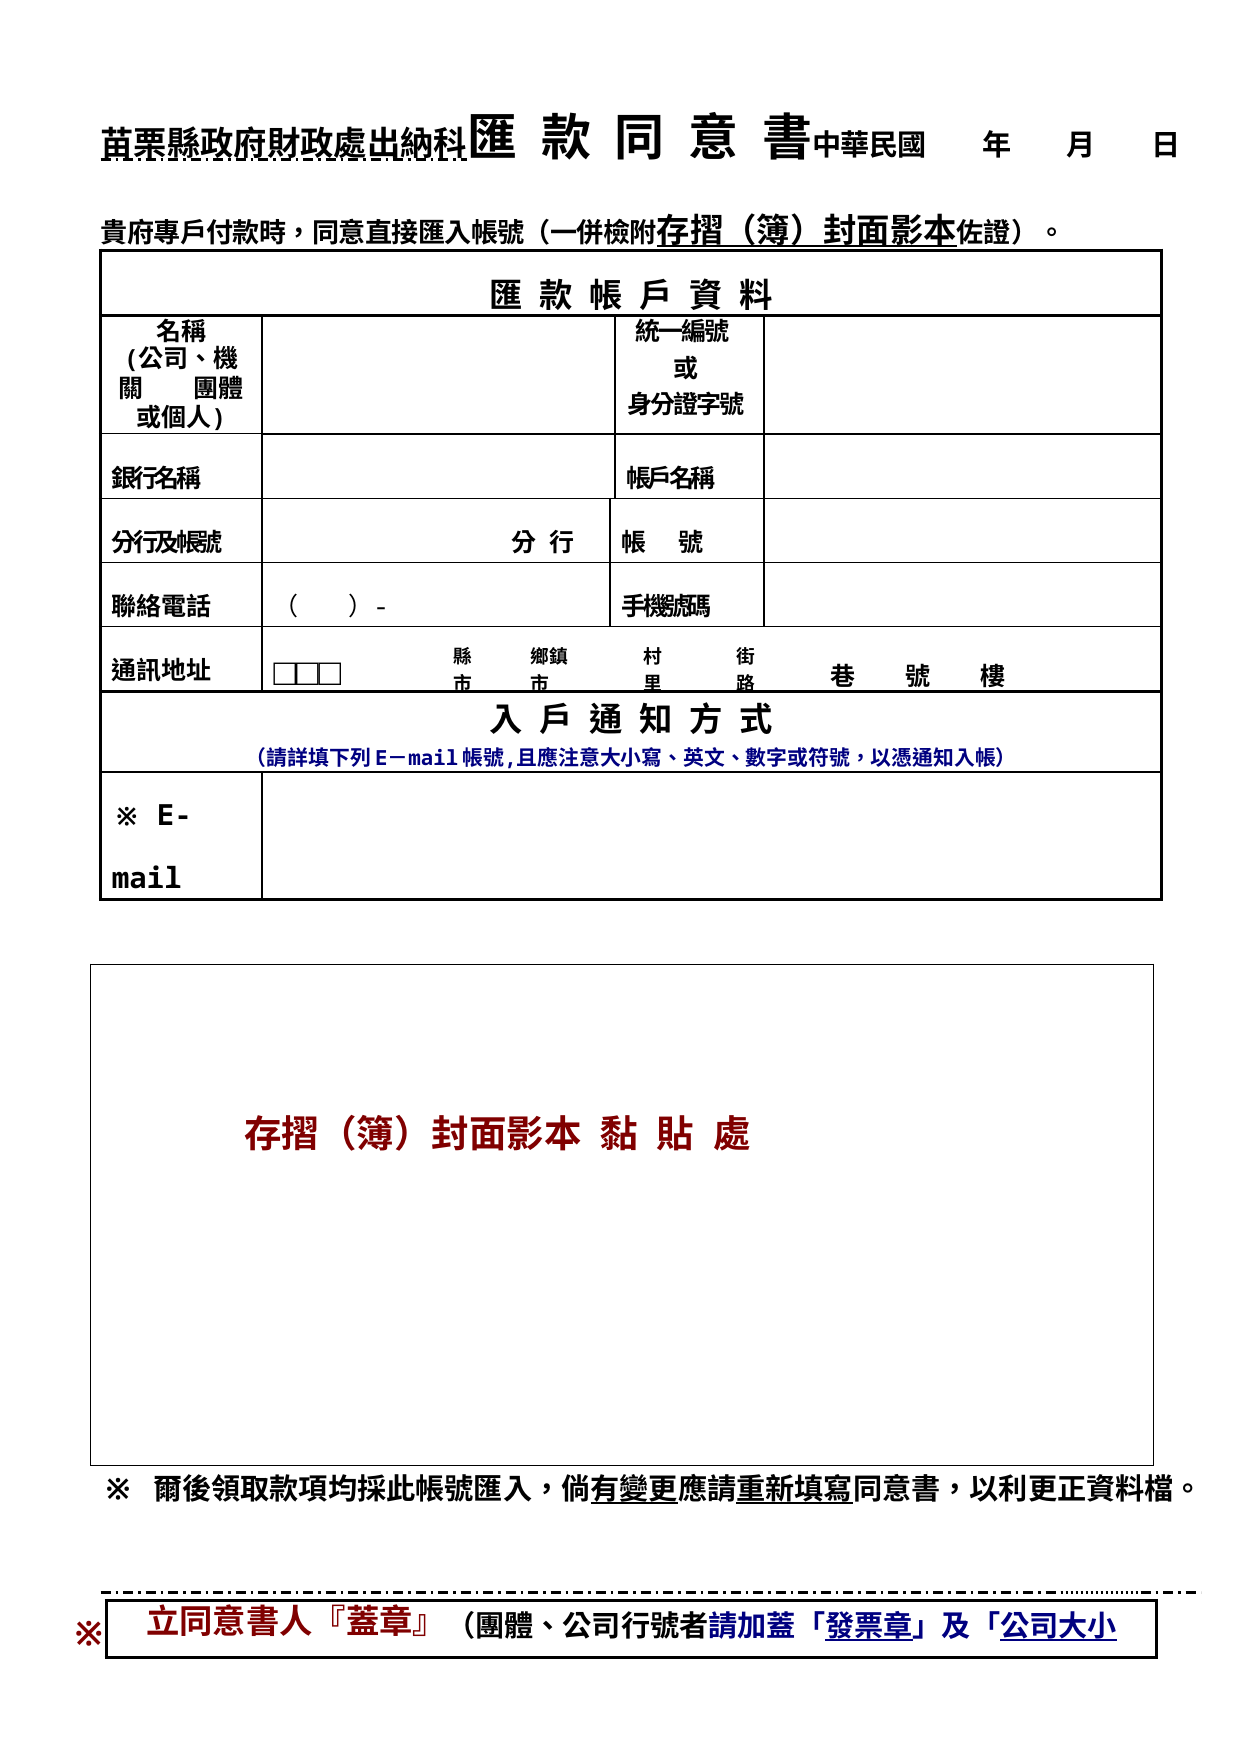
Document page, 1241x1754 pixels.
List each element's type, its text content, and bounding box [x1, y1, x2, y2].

table_cell [765, 563, 1160, 626]
table_cell 分行及帳號 [102, 499, 261, 561]
table_header ※ [66, 1599, 105, 1656]
table_cell 銀行名稱 [102, 434, 261, 497]
table_cell □□□ 縣市 鄉鎮市 村里 街路 巷 號 樓 [263, 627, 1160, 689]
table_cell 分 行 [263, 499, 609, 561]
table_cell 帳 號 [611, 499, 763, 561]
table_cell [263, 773, 1160, 898]
table_cell [765, 499, 1160, 561]
table_cell 聯絡電話 [102, 563, 261, 626]
table_header 匯 款 帳 戶 資 料 [102, 252, 1160, 314]
table_cell [263, 317, 614, 433]
table_cell 帳戶名稱 [616, 435, 763, 497]
text 貴府專戶付款時，同意直接匯入帳號（一併檢附存摺（簿）封面影本佐證）。 [100, 186, 1212, 248]
table_header 存摺（簿）封面影本 黏 貼 處 [91, 965, 1153, 1464]
table_cell ※ E-mail [102, 773, 261, 898]
text 苗栗縣政府財政處出納科匯 款 同 意 書中華民國 年 月 日 [100, 61, 1212, 186]
text ※ 爾後領取款項均採此帳號匯入，倘有變更應請重新填寫同意書，以利更正資料檔。 [100, 1466, 1212, 1508]
table_cell 入 戶 通 知 方 式 （請詳填下列E－mail帳號,且應注意大小寫、英文、數字或符號，以憑通知入帳） [102, 693, 1160, 771]
table_cell [263, 435, 614, 497]
table_header 立同意書人『蓋章』（團體、公司行號者請加蓋「發票章」及「公司大小 [108, 1602, 1155, 1656]
table_cell 手機號碼 [611, 563, 763, 626]
table_cell （ ）- [263, 563, 609, 626]
table_cell 統一編號 或 身分證字號 [616, 317, 763, 433]
table_cell [765, 435, 1160, 497]
table_cell 通訊地址 [102, 627, 261, 689]
table_cell 名稱 (公司、機關 團體或個人) [102, 317, 261, 433]
table_cell [765, 317, 1160, 433]
